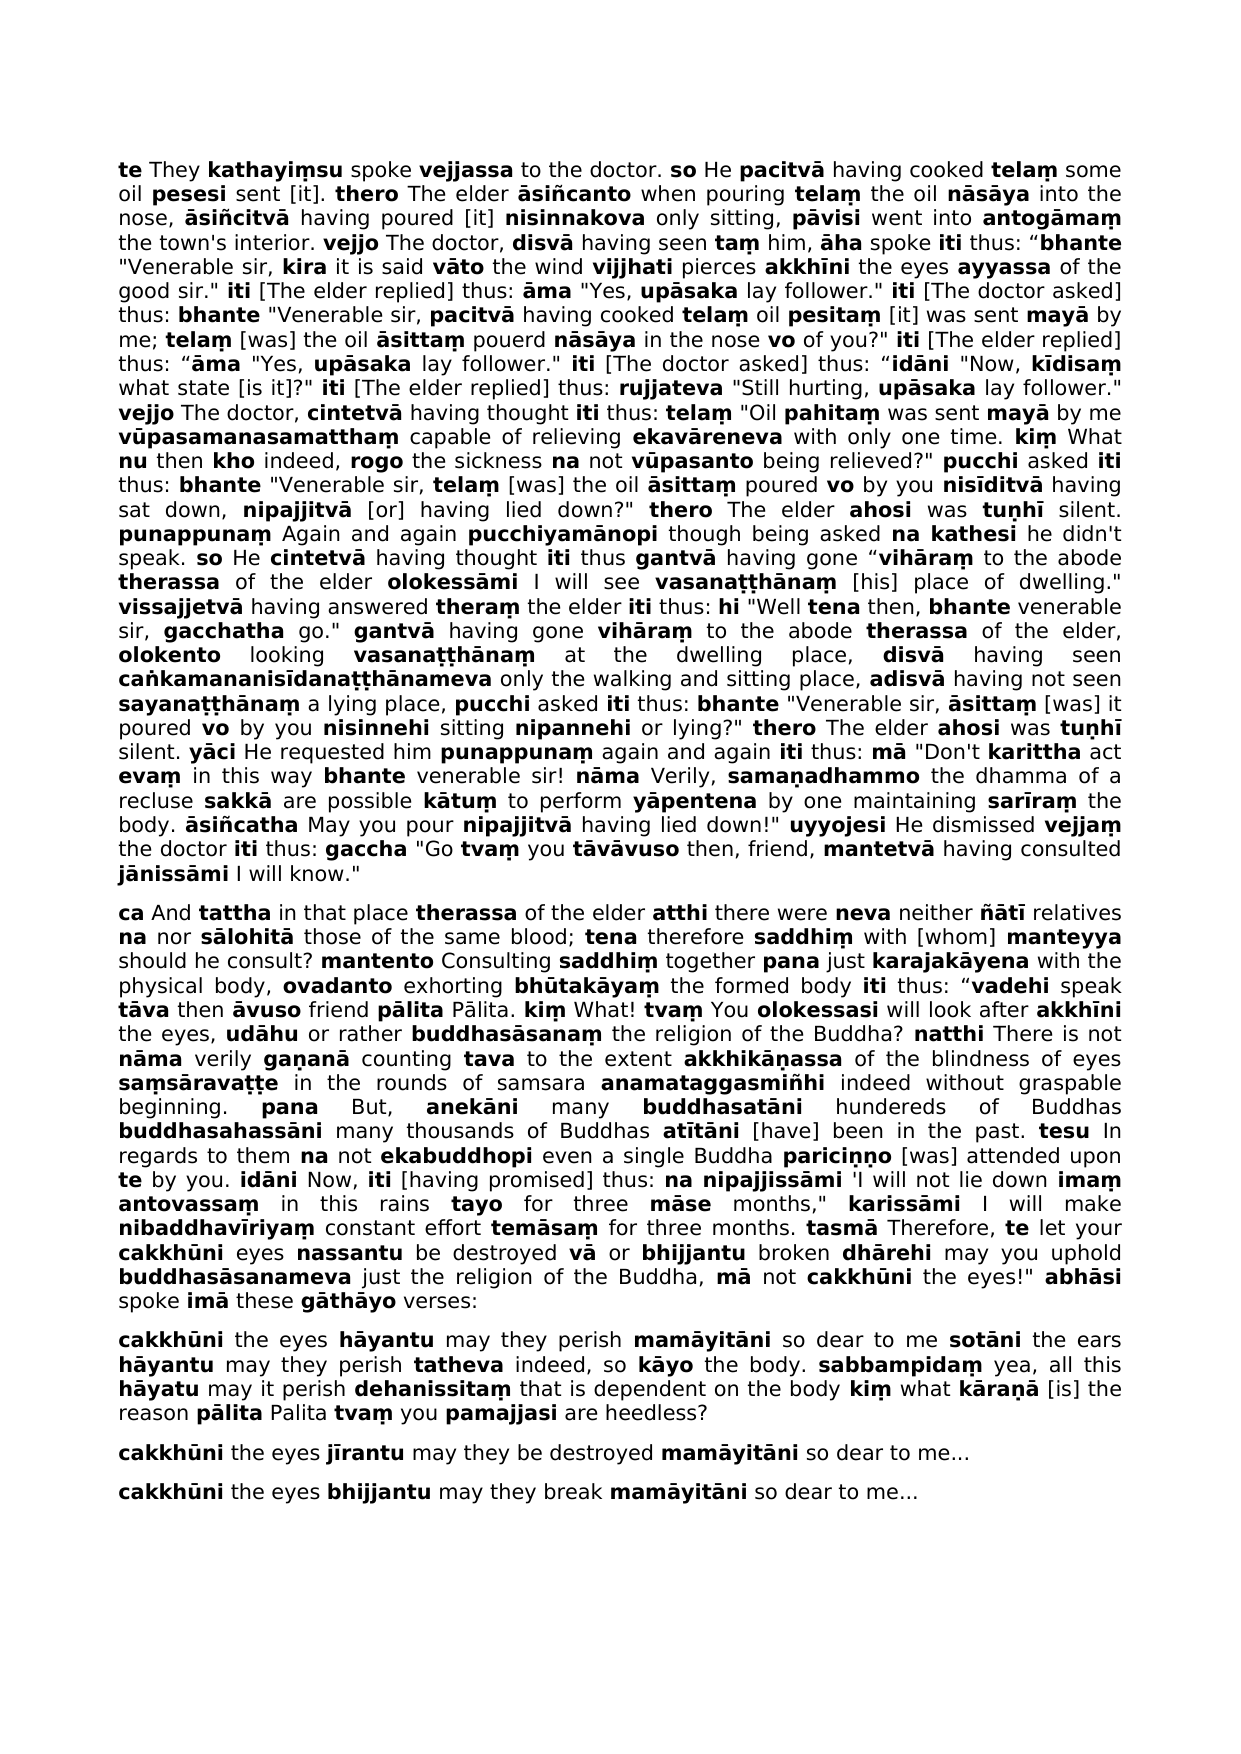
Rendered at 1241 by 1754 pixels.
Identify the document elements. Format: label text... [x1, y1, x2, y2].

text ca And tattha in that place therassa of the elder atthi there were neva neither ñātī relatives na nor sālohitā those of the same blood; tena therefore saddhiṃ with [whom] manteyya should he consult? mantento Consulting saddhiṃ together pana just karajakāyena with the physical body, ovadanto exhorting bhūtakāyaṃ the formed body iti thus: “vadehi speak tāva then āvuso friend pālita Pālita. kiṃ What! tvaṃ You olokessasi will look after akkhīni the eyes, udāhu or rather buddhasāsanaṃ the religion of the Buddha? natthi There is not nāma verily gaṇanā counting tava to the extent akkhikāṇassa of the blindness of eyes saṃsāravaṭṭe in the rounds of samsara anamataggasmiñhi indeed without graspable beginning. pana But, anekāni many buddhasatāni hundereds of Buddhas buddhasahassāni many thousands of Buddhas atītāni [have] been in the past. tesu In regards to them na not ekabuddhopi even a single Buddha pariciṇṇo [was] attended upon te by you. idāni Now, iti [having promised] thus: na nipajjissāmi 'I will not lie down imaṃ antovassaṃ in this rains tayo for three māse months," karissāmi I will make nibaddhavīriyaṃ constant effort temāsaṃ for three months. tasmā Therefore, te let your cakkhūni eyes nassantu be destroyed vā or bhijjantu broken dhārehi may you uphold buddhasāsanameva just the religion of the Buddha, mā not cakkhūni the eyes!" abhāsi spoke imā these gāthāyo verses: [118, 901, 1122, 1313]
text te They kathayiṃsu spoke vejjassa to the doctor. so He pacitvā having cooked telaṃ some oil pesesi sent [it]. thero The elder āsiñcanto when pouring telaṃ the oil nāsāya into the nose, āsiñcitvā having poured [it] nisinnakova only sitting, pāvisi went into antogāmaṃ the town's interior. vejjo The doctor, disvā having seen taṃ him, āha spoke iti thus: “bhante "Venerable sir, kira it is said vāto the wind vijjhati pierces akkhīni the eyes ayyassa of the good sir." iti [The elder replied] thus: āma "Yes, upāsaka lay follower." iti [The doctor asked] thus: bhante "Venerable sir, pacitvā having cooked telaṃ oil pesitaṃ [it] was sent mayā by me; telaṃ [was] the oil āsittaṃ pouerd nāsāya in the nose vo of you?" iti [The elder replied] thus: “āma "Yes, upāsaka lay follower." iti [The doctor asked] thus: “idāni "Now, kīdisaṃ what state [is it]?" iti [The elder replied] thus: rujjateva "Still hurting, upāsaka lay follower." vejjo The doctor, cintetvā having thought iti thus: telaṃ "Oil pahitaṃ was sent mayā by me vūpasamanasamatthaṃ capable of relieving ekavāreneva with only one time. kiṃ What nu then kho indeed, rogo the sickness na not vūpasanto being relieved?" pucchi asked iti thus: bhante "Venerable sir, telaṃ [was] the oil āsittaṃ poured vo by you nisīditvā having sat down, nipajjitvā [or] having lied down?" thero The elder ahosi was tuṇhī silent. punappunaṃ Again and again pucchiyamānopi though being asked na kathesi he didn't speak. so He cintetvā having thought iti thus gantvā having gone “vihāraṃ to the abode therassa of the elder olokessāmi I will see vasanaṭṭhānaṃ [his] place of dwelling." vissajjetvā having answered theraṃ the elder iti thus: hi "Well tena then, bhante venerable sir, gacchatha go." gantvā having gone vihāraṃ to the abode therassa of the elder, olokento looking vasanaṭṭhānaṃ at the dwelling place, disvā having seen caṅkamananisīdanaṭṭhānameva only the walking and sitting place, adisvā having not seen sayanaṭṭhānaṃ a lying place, pucchi asked iti thus: bhante "Venerable sir, āsittaṃ [was] it poured vo by you nisinnehi sitting nipannehi or lying?" thero The elder ahosi was tuṇhī silent. yāci He requested him punappunaṃ again and again iti thus: mā "Don't karittha act evaṃ in this way bhante venerable sir! nāma Verily, samaṇadhammo the dhamma of a recluse sakkā are possible kātuṃ to perform yāpentena by one maintaining sarīraṃ the body. āsiñcatha May you pour nipajjitvā having lied down!" uyyojesi He dismissed vejjaṃ the doctor iti thus: gaccha "Go tvaṃ you tāvāvuso then, friend, mantetvā having consulted jānissāmi I will know." [118, 158, 1122, 886]
text cakkhūni the eyes jīrantu may they be destroyed mamāyitāni so dear to me... [118, 1441, 1122, 1465]
text cakkhūni the eyes hāyantu may they perish mamāyitāni so dear to me sotāni the ears hāyantu may they perish tatheva indeed, so kāyo the body. sabbampidaṃ yea, all this hāyatu may it perish dehanissitaṃ that is dependent on the body kiṃ what kāraṇā [is] the reason pālita Palita tvaṃ you pamajjasi are heedless? [118, 1328, 1122, 1426]
text cakkhūni the eyes bhijjantu may they break mamāyitāni so dear to me... [118, 1480, 1122, 1504]
